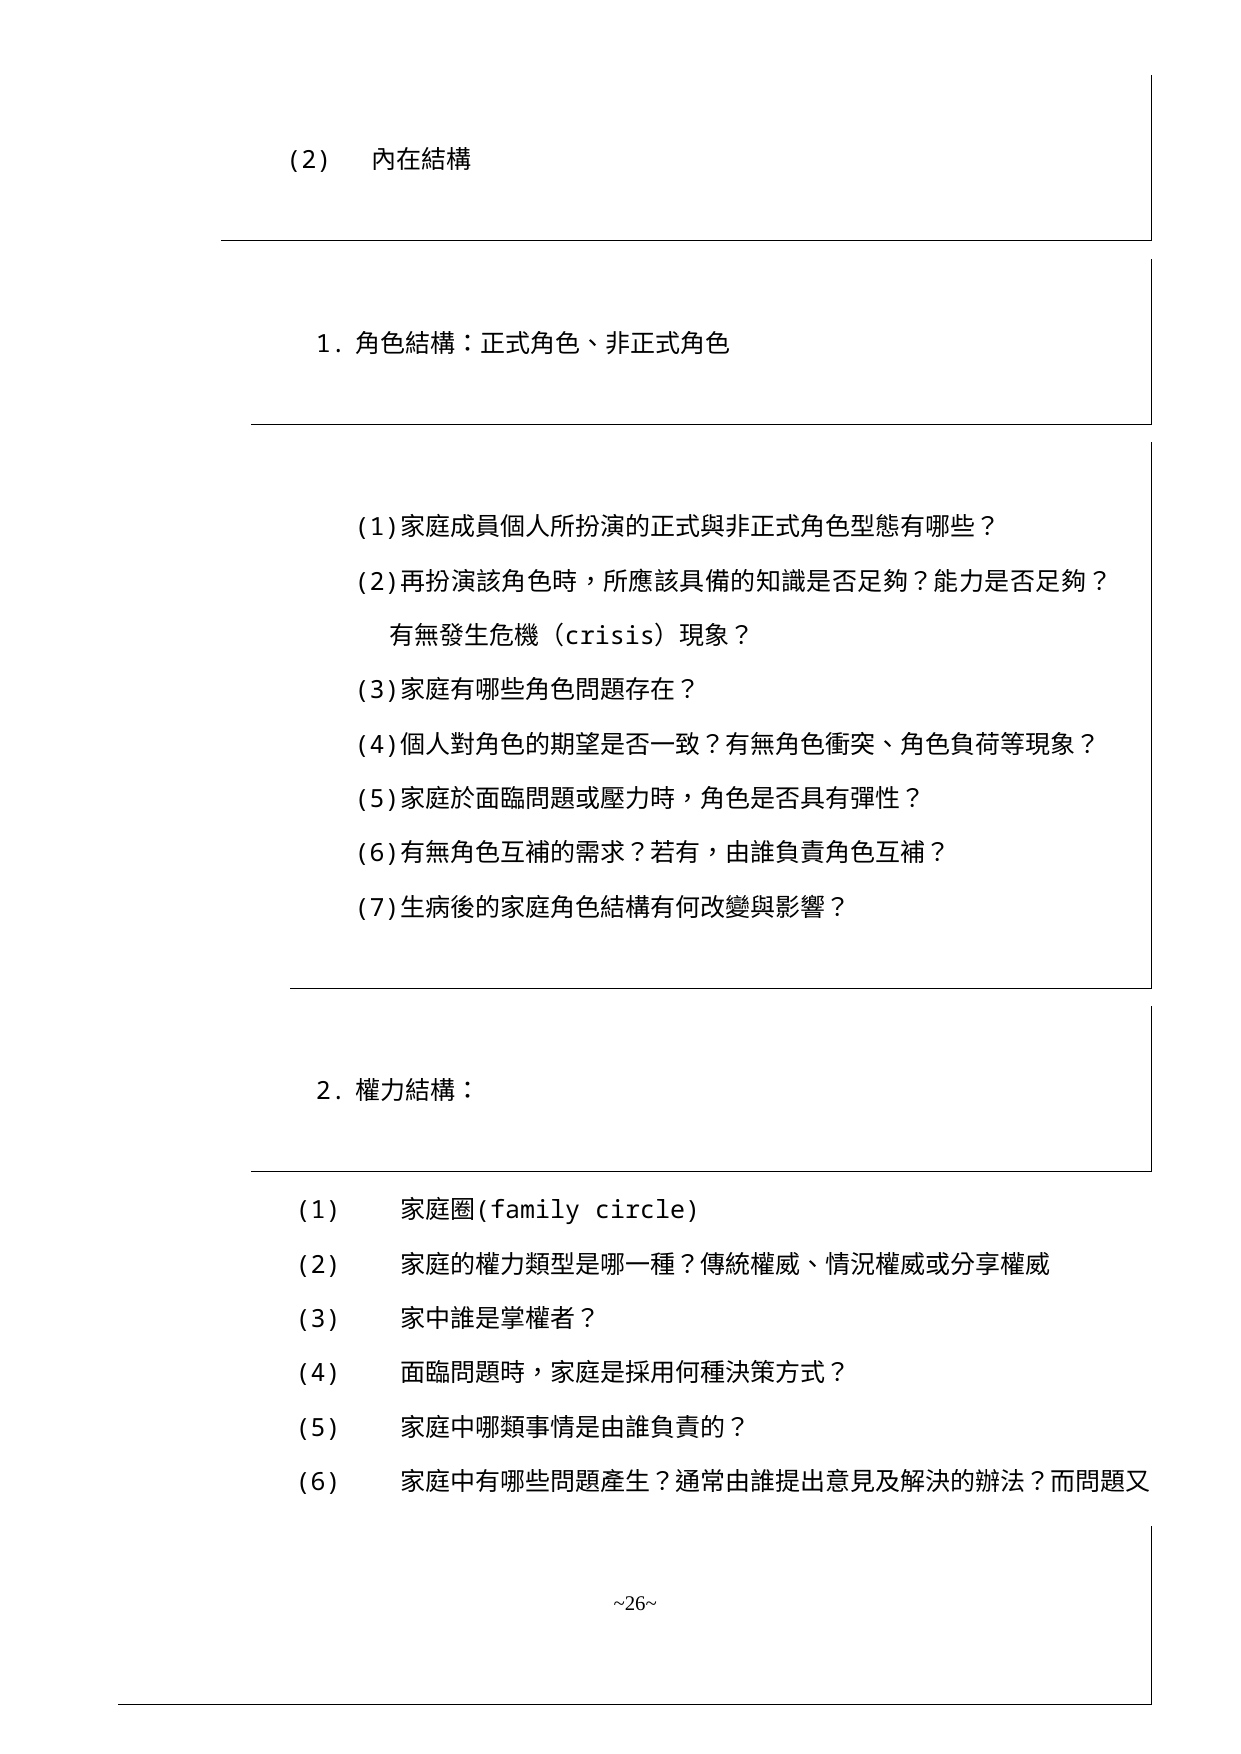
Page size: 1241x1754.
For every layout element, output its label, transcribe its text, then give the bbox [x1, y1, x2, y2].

list 家中誰是掌權者？ [295, 1298, 1152, 1335]
list 個人對角色的期望是否一致？有無角色衝突、角色負荷等現象？ [290, 659, 1152, 714]
list 有無角色互補的需求？若有，由誰負責角色互補？ [290, 768, 1152, 823]
list 面臨問題時，家庭是採用何種決策方式？ [295, 1353, 1152, 1389]
list 家庭成員個人所扮演的正式與非正式角色型態有哪些？ [290, 442, 1151, 496]
list 家庭有哪些角色問題存在？ [290, 605, 1152, 659]
list 再扮演該角色時，所應該具備的知識是否足夠？能力是否足夠？有無發生危機（crisis）現象？ [290, 496, 1152, 605]
list 家庭中哪類事情是由誰負責的？ [295, 1407, 1152, 1443]
list 家庭於面臨問題或壓力時，角色是否具有彈性？ [290, 714, 1152, 768]
list 生病後的家庭角色結構有何改變與影響？ [290, 823, 1152, 988]
list 內在結構 [221, 75, 1151, 240]
list 角色結構：正式角色、非正式角色 [251, 258, 1152, 424]
list 家庭的權力類型是哪一種？傳統權威、情況權威或分享權威 [295, 1244, 1152, 1280]
list 家庭圈(family circle) [295, 1190, 1152, 1226]
list 權力結構： [251, 1006, 1151, 1171]
list 家庭中有哪些問題產生？通常由誰提出意見及解決的辦法？而問題又 [295, 1462, 1152, 1498]
